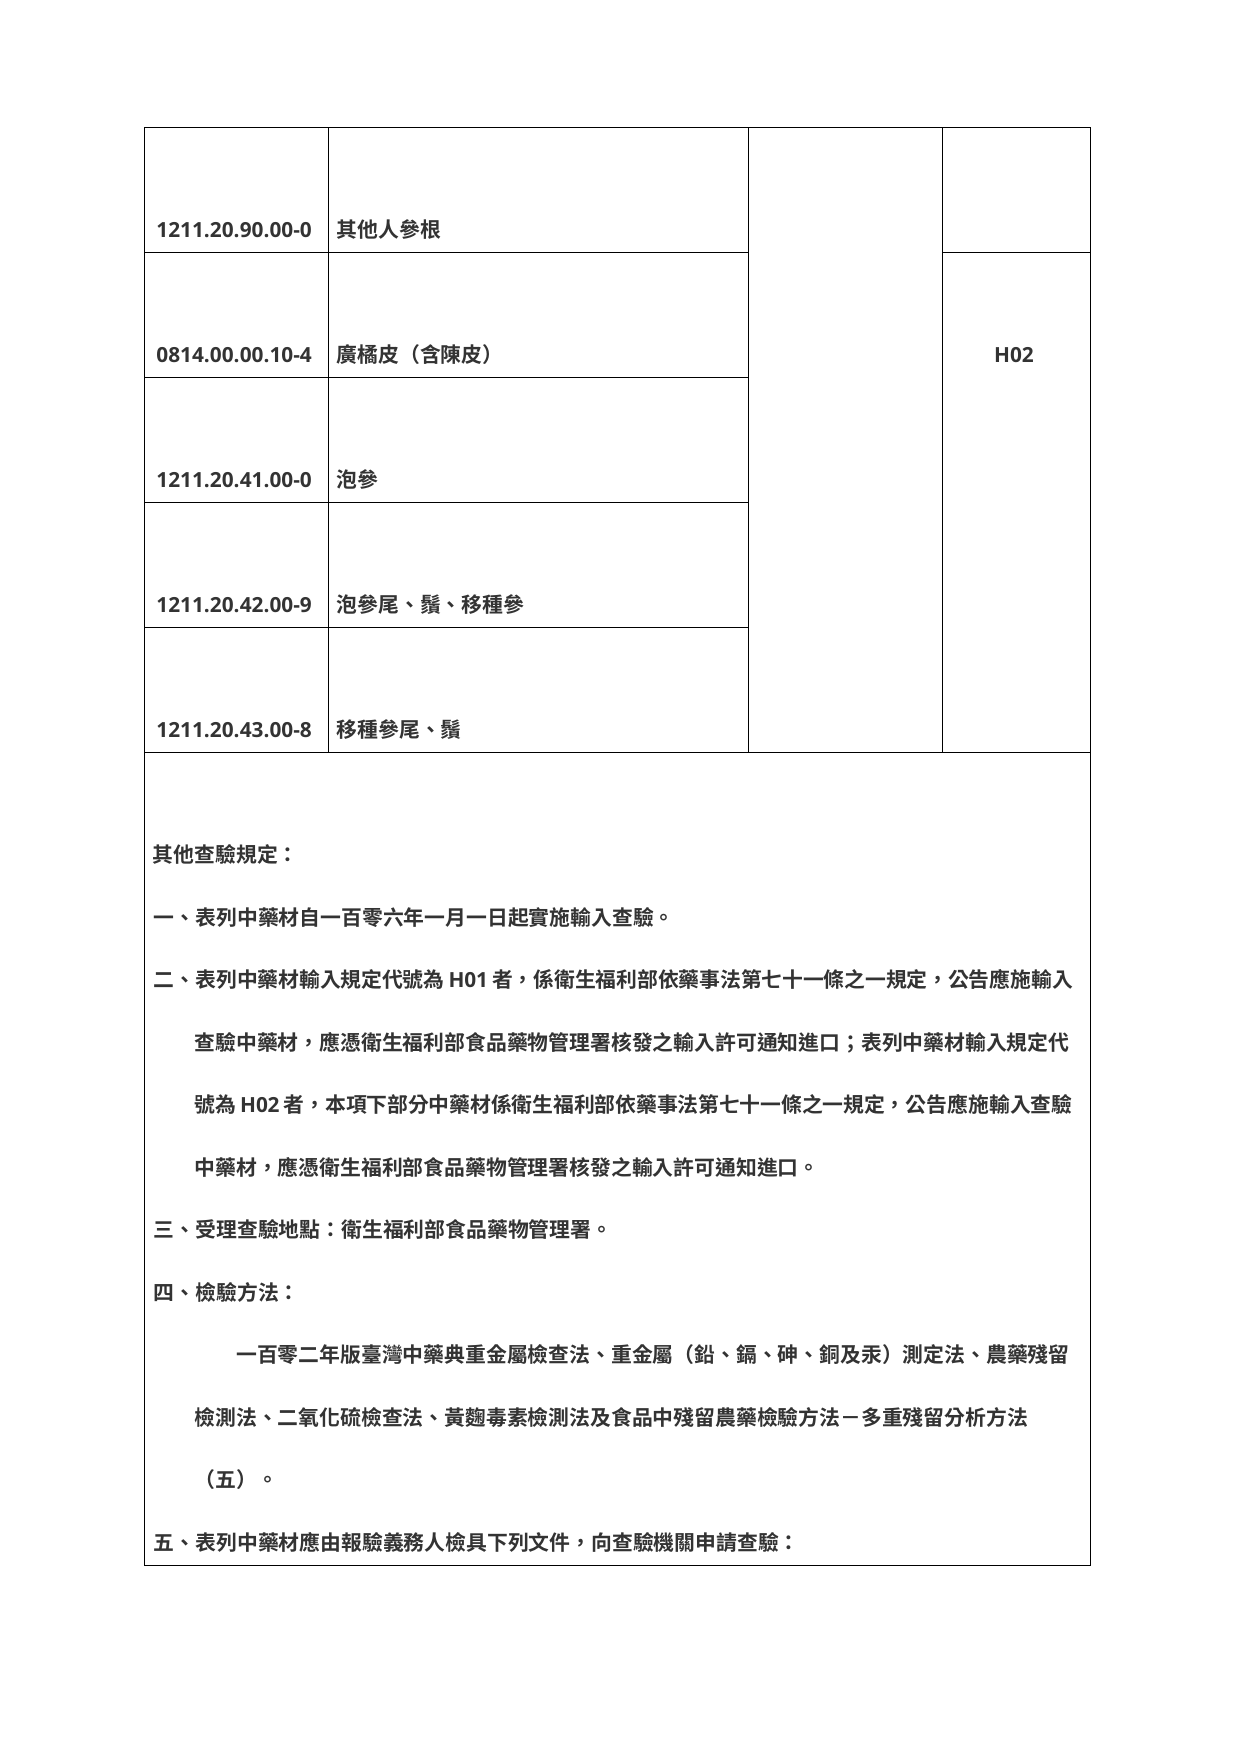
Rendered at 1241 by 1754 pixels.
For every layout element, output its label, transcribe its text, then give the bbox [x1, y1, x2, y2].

table_cell 廣橘皮（含陳皮） [329, 253, 748, 377]
table_cell [943, 128, 1090, 252]
table_cell 1211.20.41.00-0 [145, 378, 328, 502]
table_cell H02 [943, 253, 1090, 752]
table_cell 1211.20.42.00-9 [145, 503, 328, 627]
table_cell 1211.20.43.00-8 [145, 628, 328, 752]
table_cell 泡參尾、鬚、移種參 [329, 503, 748, 627]
table_cell 其他查驗規定： 一、表列中藥材自一百零六年一月一日起實施輸入查驗。 二、表列中藥材輸入規定代號為H01者，係衛生福利部依藥事法第七十一條之一規定，公告應施輸入查驗中藥材，應憑衛生福利部食品藥物管理署核發之輸入許可通知進口；表列中藥材輸入規定代號為H02者，本項下部分中藥材係衛生福利部依藥事法第七十一條之一規定，公告應施輸入查驗中藥材，應憑衛生福利部食品藥物管理署核發之輸入許可通知進口。 三、受理查驗地點：衛生福利部食品藥物管理署。 四、檢驗方法： 一百零二年版臺灣中藥典重金屬檢查法、重金屬（鉛、鎘、砷、銅及汞）測定法、農藥殘留檢測法、二氧化硫檢查法、黃麴毒素檢測法及食品中殘留農藥檢驗方法－多重殘留分析方法（五）。 五、表列中藥材應由報驗義務人檢具下列文件，向查驗機關申請查驗： [145, 753, 1090, 1564]
table_cell 移種參尾、鬚 [329, 628, 748, 752]
table_cell 泡參 [329, 378, 748, 502]
table_cell 1211.20.90.00-0 [145, 128, 328, 252]
table_cell 0814.00.00.10-4 [145, 253, 328, 377]
table_cell 其他人參根 [329, 128, 748, 252]
table_cell [749, 128, 942, 752]
